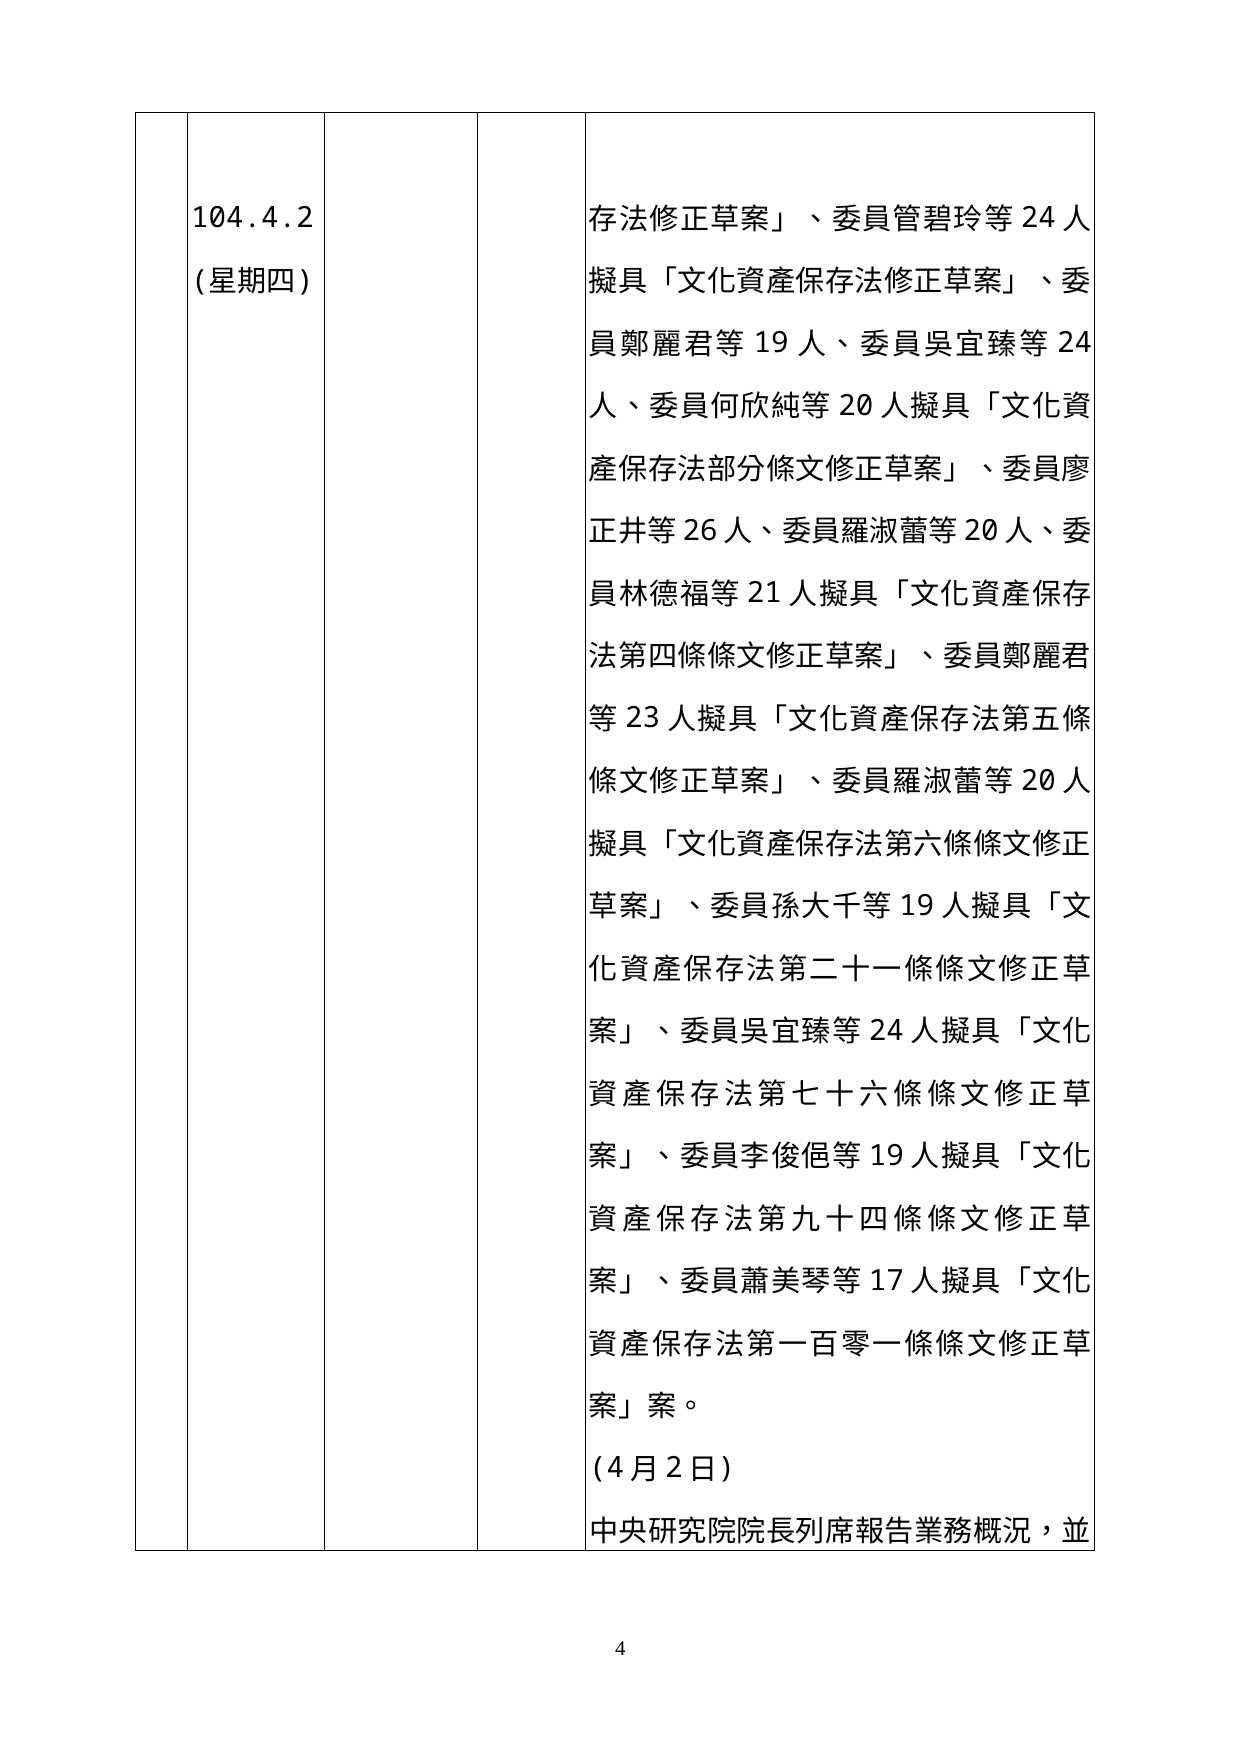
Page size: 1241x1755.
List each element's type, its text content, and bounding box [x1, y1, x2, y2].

table_cell 存法修正草案」、委員管碧玲等24人擬具「文化資產保存法修正草案」、委員鄭麗君等19人、委員吳宜臻等24人、委員何欣純等20人擬具「文化資產保存法部分條文修正草案」、委員廖正井等26人、委員羅淑蕾等20人、委員林德福等21人擬具「文化資產保存法第四條條文修正草案」、委員鄭麗君等23人擬具「文化資產保存法第五條條文修正草案」、委員羅淑蕾等20人擬具「文化資產保存法第六條條文修正草案」、委員孫大千等19人擬具「文化資產保存法第二十一條條文修正草案」、委員吳宜臻等24人擬具「文化資產保存法第七十六條條文修正草案」、委員李俊俋等19人擬具「文化資產保存法第九十四條條文修正草案」、委員蕭美琴等17人擬具「文化資產保存法第一百零一條條文修正草案」案。 (4月2日) 中央研究院院長列席報告業務概況，並 [586, 113, 1094, 1550]
table_cell [136, 113, 187, 1550]
table_cell [325, 113, 477, 1550]
table_cell [478, 113, 585, 1550]
table_cell 104.4.2 (星期四) [188, 113, 324, 1550]
